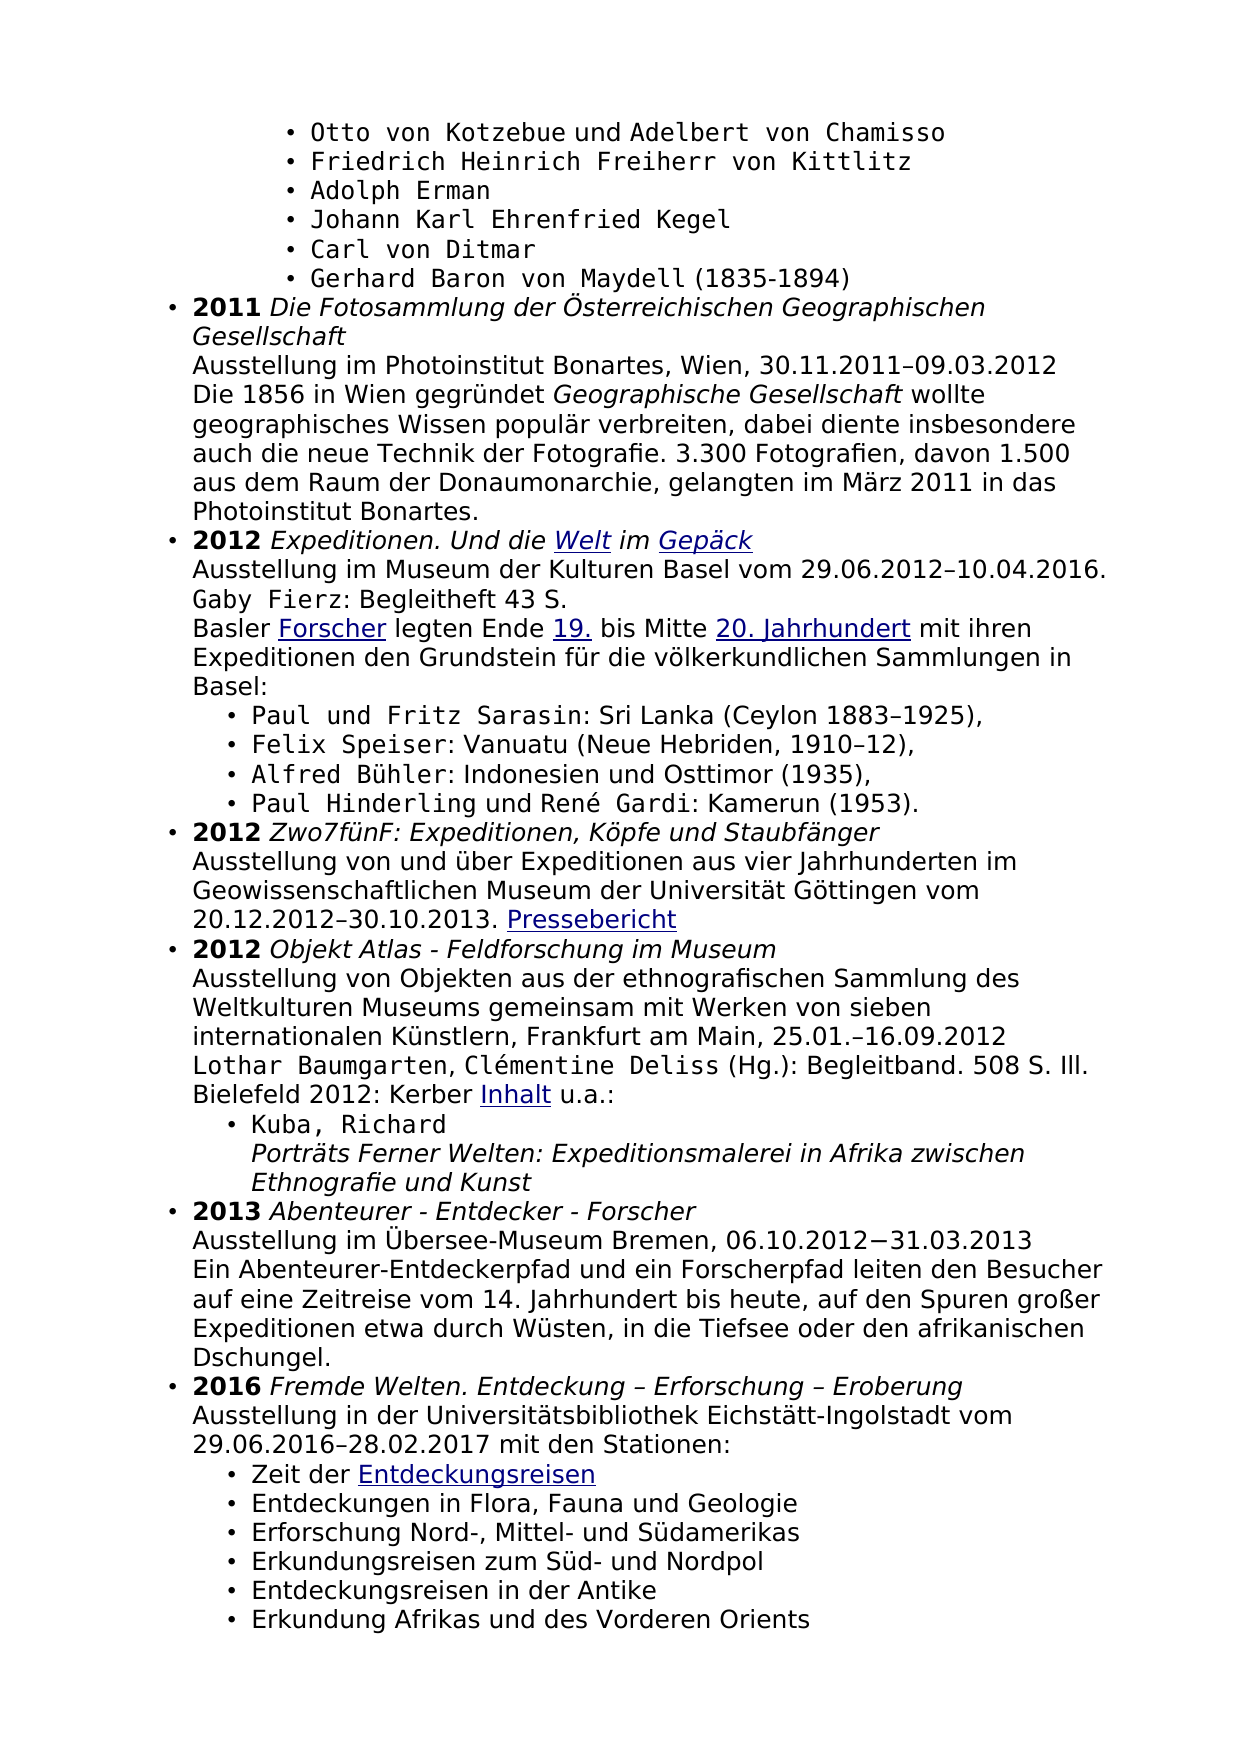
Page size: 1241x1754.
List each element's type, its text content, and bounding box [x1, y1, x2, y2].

list 2011 Die Fotosammlung der Österreichischen Geographischen Gesellschaft Ausstellung im Photoinstitut Bonartes, Wien, 30.11.2011–09.03.2012 Die 1856 in Wien gegründet Geographische Gesellschaft wollte geographisches Wissen populär verbreiten, dabei diente insbesondere auch die neue Technik der Fotografie. 3.300 Fotografien, davon 1.500 aus dem Raum der Donaumonarchie, gelangten im März 2011 in das Photoinstitut Bonartes. [177, 293, 1122, 526]
list Johann Karl Ehrenfried Kegel [295, 206, 1122, 235]
list Otto von Kotzebue und Adelbert von Chamisso [295, 118, 1122, 147]
list Alfred Bühler: Indonesien und Osttimor (1935), [236, 760, 1122, 789]
list Felix Speiser: Vanuatu (Neue Hebriden, 1910–12), [236, 731, 1122, 760]
list Gerhard Baron von Maydell (1835-1894) [295, 264, 1122, 293]
list Paul und Fritz Sarasin: Sri Lanka (Ceylon 1883–1925), [236, 701, 1122, 731]
list 2012 Objekt Atlas - Feldforschung im Museum Ausstellung von Objekten aus der ethnografischen Sammlung des Weltkulturen Museums gemeinsam mit Werken von sieben internationalen Künstlern, Frankfurt am Main, 25.01.–16.09.2012 Lothar Baumgarten, Clémentine Deliss (Hg.): Begleitband. 508 S. Ill. Bielefeld 2012: Kerber Inhalt u.a.: [177, 935, 1122, 1110]
list Entdeckungen in Flora, Fauna und Geologie [236, 1489, 1122, 1518]
list Erforschung Nord-, Mittel- und Südamerikas [236, 1518, 1122, 1547]
list Kuba, Richard Porträts Ferner Welten: Expeditionsmalerei in Afrika zwischen Ethnografie und Kunst [236, 1110, 1122, 1197]
list 2012 Zwo7fünF: Expeditionen, Köpfe und Staubfänger Ausstellung von und über Expeditionen aus vier Jahrhunderten im Geowissenschaftlichen Museum der Universität Göttingen vom 20.12.2012–30.10.2013. Pressebericht [177, 818, 1122, 935]
list Paul Hinderling und René Gardi: Kamerun (1953). [236, 789, 1122, 818]
list 2012 Expeditionen. Und die Welt im Gepäck Ausstellung im Museum der Kulturen Basel vom 29.06.2012–10.04.2016. Gaby Fierz: Begleitheft 43 S. Basler Forscher legten Ende 19. bis Mitte 20. Jahrhundert mit ihren Expeditionen den Grundstein für die völkerkundlichen Sammlungen in Basel: [177, 526, 1122, 701]
list Erkundung Afrikas und des Vorderen Orients [236, 1606, 1122, 1635]
list Erkundungsreisen zum Süd- und Nordpol [236, 1547, 1122, 1576]
list 2016 Fremde Welten. Entdeckung – Erforschung – Eroberung Ausstellung in der Universitätsbibliothek Eichstätt-Ingolstadt vom 29.06.2016–28.02.2017 mit den Stationen: [177, 1372, 1122, 1460]
list Entdeckungsreisen in der Antike [236, 1576, 1122, 1606]
list 2013 Abenteurer - Entdecker - Forscher Ausstellung im Übersee-Museum Bremen, 06.10.2012−31.03.2013 Ein Abenteurer-Entdeckerpfad und ein Forscherpfad leiten den Besucher auf eine Zeitreise vom 14. Jahrhundert bis heute, auf den Spuren großer Expeditionen etwa durch Wüsten, in die Tiefsee oder den afrikanischen Dschungel. [177, 1197, 1122, 1372]
list Adolph Erman [295, 176, 1122, 206]
list Zeit der Entdeckungsreisen [236, 1460, 1122, 1489]
list Carl von Ditmar [295, 235, 1122, 264]
list Friedrich Heinrich Freiherr von Kittlitz [295, 147, 1122, 176]
